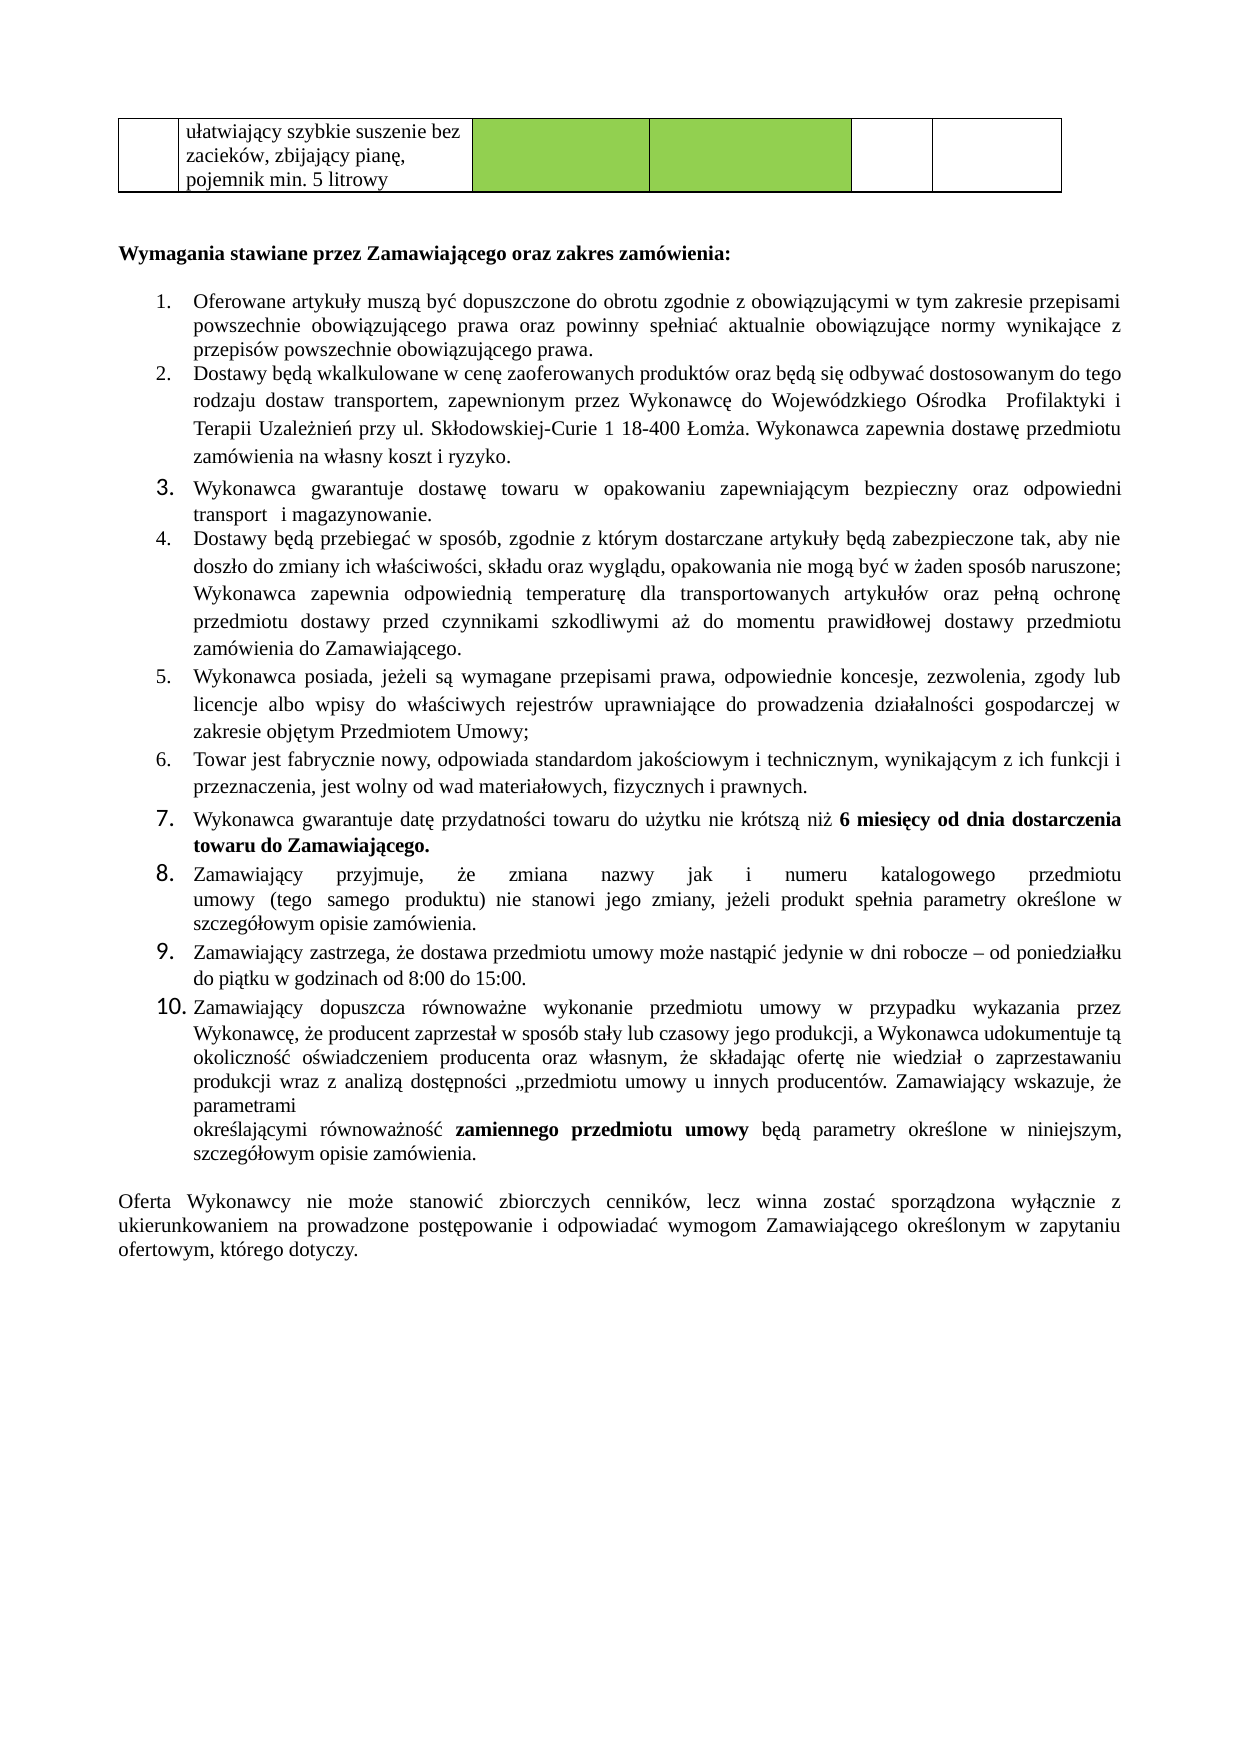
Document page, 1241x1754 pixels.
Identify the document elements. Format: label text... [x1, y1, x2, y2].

table_cell [852, 119, 932, 191]
list Dostawy będą przebiegać w sposób, zgodnie z którym dostarczane artykuły będą zabezpieczone tak, aby nie doszło do zmiany ich właściwości, składu oraz wyglądu, opakowania nie mogą być w żaden sposób naruszone; Wykonawca zapewnia odpowiednią temperaturę dla transportowanych artykułów oraz pełną ochronę przedmiotu dostawy przed czynnikami szkodliwymi aż do momentu prawidłowej dostawy przedmiotu zamówienia do Zamawiającego. [156, 526, 1122, 660]
table_cell [119, 119, 178, 191]
list Zamawiający przyjmuje, że zmiana nazwy jak i numeru katalogowego przedmiotu umowy (tego samego produktu) nie stanowi jego zmiany, jeżeli produkt spełnia parametry określone w szczegółowym opisie zamówienia. [156, 857, 1122, 935]
list Wykonawca gwarantuje dostawę towaru w opakowaniu zapewniającym bezpieczny oraz odpowiedni transport i magazynowanie. [156, 471, 1122, 526]
list Wykonawca posiada, jeżeli są wymagane przepisami prawa, odpowiednie koncesje, zezwolenia, zgody lub licencje albo wpisy do właściwych rejestrów uprawniające do prowadzenia działalności gospodarczej w zakresie objętym Przedmiotem Umowy; [156, 664, 1122, 743]
table_cell [933, 119, 1061, 191]
list Wykonawca gwarantuje datę przydatności towaru do użytku nie krótszą niż 6 miesięcy od dnia dostarczenia towaru do Zamawiającego. [156, 802, 1122, 857]
list Towar jest fabrycznie nowy, odpowiada standardom jakościowym i technicznym, wynikającym z ich funkcji i przeznaczenia, jest wolny od wad materiałowych, fizycznych i prawnych. [156, 747, 1122, 798]
list Zamawiający dopuszcza równoważne wykonanie przedmiotu umowy w przypadku wykazania przez Wykonawcę, że producent zaprzestał w sposób stały lub czasowy jego produkcji, a Wykonawca udokumentuje tą okoliczność oświadczeniem producenta oraz własnym, że składając ofertę nie wiedział o zaprzestawaniu produkcji wraz z analizą dostępności „przedmiotu umowy u innych producentów. Zamawiający wskazuje, że parametrami określającymi równoważność zamiennego przedmiotu umowy będą parametry określone w niniejszym, szczegółowym opisie zamówienia. [156, 990, 1122, 1165]
list Zamawiający zastrzega, że dostawa przedmiotu umowy może nastąpić jedynie w dni robocze – od poniedziałku do piątku w godzinach od 8:00 do 15:00. [156, 936, 1122, 990]
list Oferowane artykuły muszą być dopuszczone do obrotu zgodnie z obowiązującymi w tym zakresie przepisami powszechnie obowiązującego prawa oraz powinny spełniać aktualnie obowiązujące normy wynikające z przepisów powszechnie obowiązującego prawa. [156, 289, 1122, 361]
table_cell [473, 119, 649, 191]
text Wymagania stawiane przez Zamawiającego oraz zakres zamówienia: [118, 241, 1122, 264]
text Oferta Wykonawcy nie może stanowić zbiorczych cenników, lecz winna zostać sporządzona wyłącznie z ukierunkowaniem na prowadzone postępowanie i odpowiadać wymogom Zamawiającego określonym w zapytaniu ofertowym, którego dotyczy. [118, 1189, 1122, 1261]
table_cell ułatwiający szybkie suszenie bez zacieków, zbijający pianę, pojemnik min. 5 litrowy [179, 119, 472, 191]
table_cell [650, 119, 851, 191]
list Dostawy będą wkalkulowane w cenę zaoferowanych produktów oraz będą się odbywać dostosowanym do tego rodzaju dostaw transportem, zapewnionym przez Wykonawcę do Wojewódzkiego Ośrodka Profilaktyki i Terapii Uzależnień przy ul. Skłodowskiej-Curie 1 18-400 Łomża. Wykonawca zapewnia dostawę przedmiotu zamówienia na własny koszt i ryzyko. [156, 361, 1122, 468]
